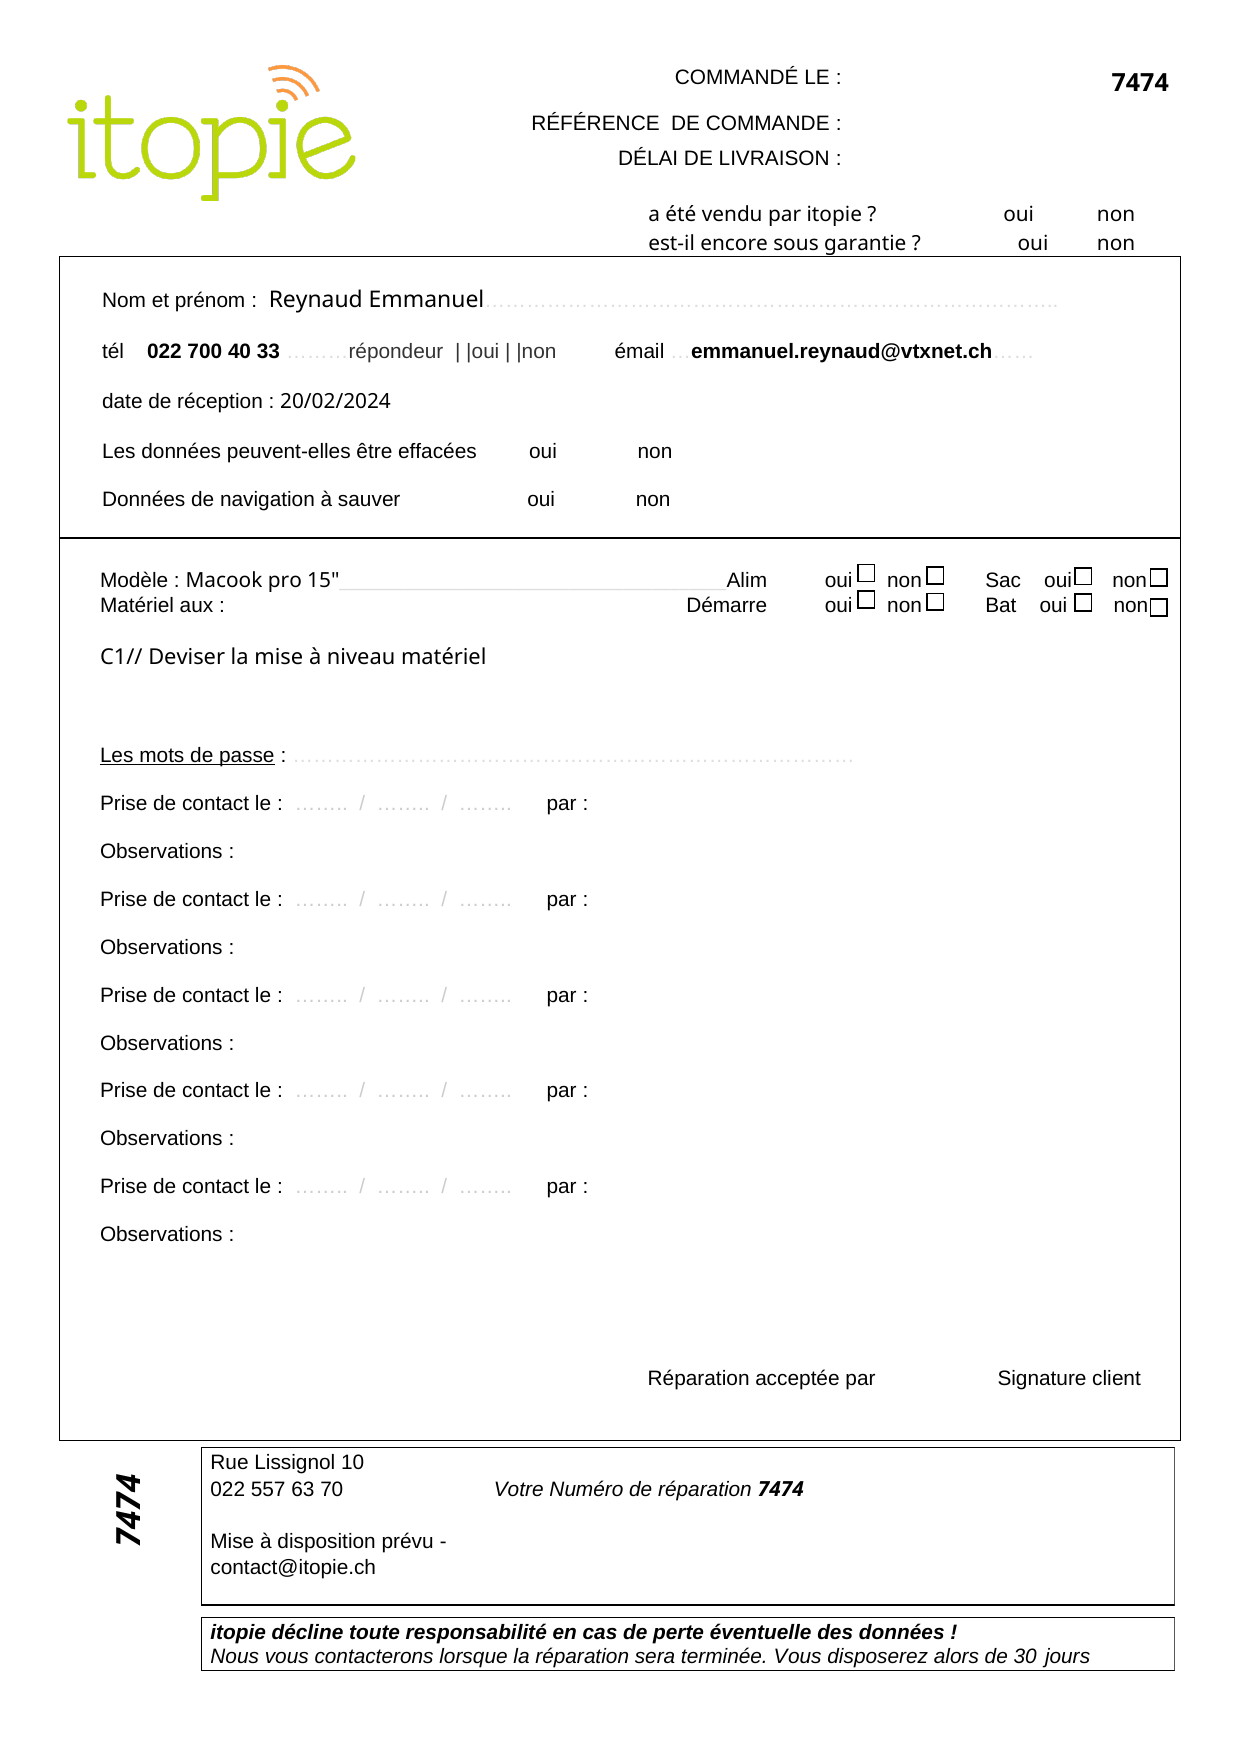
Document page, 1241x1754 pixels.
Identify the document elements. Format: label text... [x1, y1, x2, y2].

text Modèle : Macook pro 15" Alim oui non Sac oui non [948, 562, 1180, 590]
text est-il encore sous garantie ? oui non [59, 228, 1181, 256]
text Les données peuvent-elles être effacées oui non [60, 436, 1180, 463]
text a été vendu par itopie ? oui non [59, 199, 1181, 228]
text Prise de contact le : …….. / …….. / …….. par : [60, 1075, 1180, 1102]
text Observations : [60, 931, 1180, 958]
table_cell RÉFÉRENCE DE COMMANDE : [490, 105, 847, 140]
text date de réception : 20/02/2024 [60, 383, 1180, 415]
text Observations : [60, 1027, 1180, 1054]
table_header 7474 [847, 59, 1180, 104]
text Modèle : Macook pro 15" Alim oui non Sac oui non [60, 562, 856, 590]
text Matériel aux : Démarre oui non Bat oui non [60, 590, 1180, 617]
text Nom et prénom : Reynaud Emmanuel……………………………………………………………………….. [60, 280, 1180, 314]
table_cell [847, 105, 1180, 140]
text C1// Deviser la mise à niveau matériel [60, 638, 1180, 671]
text Prise de contact le : …….. / …….. / …….. par : [60, 788, 1180, 815]
table_header Rue Lissignol 10 022 557 63 70 Votre Numéro de réparation 7474 Mise à disposition prévu - contact@itopie.ch [195, 1441, 1180, 1611]
text Observations : [60, 836, 1180, 863]
table_header 7474 [59, 1441, 195, 1677]
table_cell [847, 140, 1180, 175]
table_cell itopie décline toute responsabilité en cas de perte éventuelle des données ! Nous vous contacterons lorsque la réparation sera terminée. Vous disposerez alors de 30 jours [195, 1611, 1180, 1677]
text tél 022 700 40 33 ………répondeur | |oui | |non émail …emmanuel.reynaud@vtxnet.ch…… [60, 335, 1180, 362]
picture [67, 65, 356, 201]
text Prise de contact le : …….. / …….. / …….. par : [60, 1171, 1180, 1198]
text Prise de contact le : …….. / …….. / …….. par : [60, 979, 1180, 1006]
text Observations : [60, 1123, 1180, 1150]
text Données de navigation à sauver oui non [60, 484, 1180, 511]
table_header COMMANDÉ LE : [490, 59, 847, 104]
text Observations : [60, 1219, 1180, 1246]
text Réparation acceptée par Signature client [60, 1363, 1180, 1390]
table_cell DÉLAI DE LIVRAISON : [490, 140, 847, 175]
text Modèle : Macook pro 15" Alim oui non Sac oui non [879, 562, 925, 590]
text Les mots de passe : ……………………………………………………………………… [60, 740, 1180, 767]
text Prise de contact le : …….. / …….. / …….. par : [60, 883, 1180, 911]
